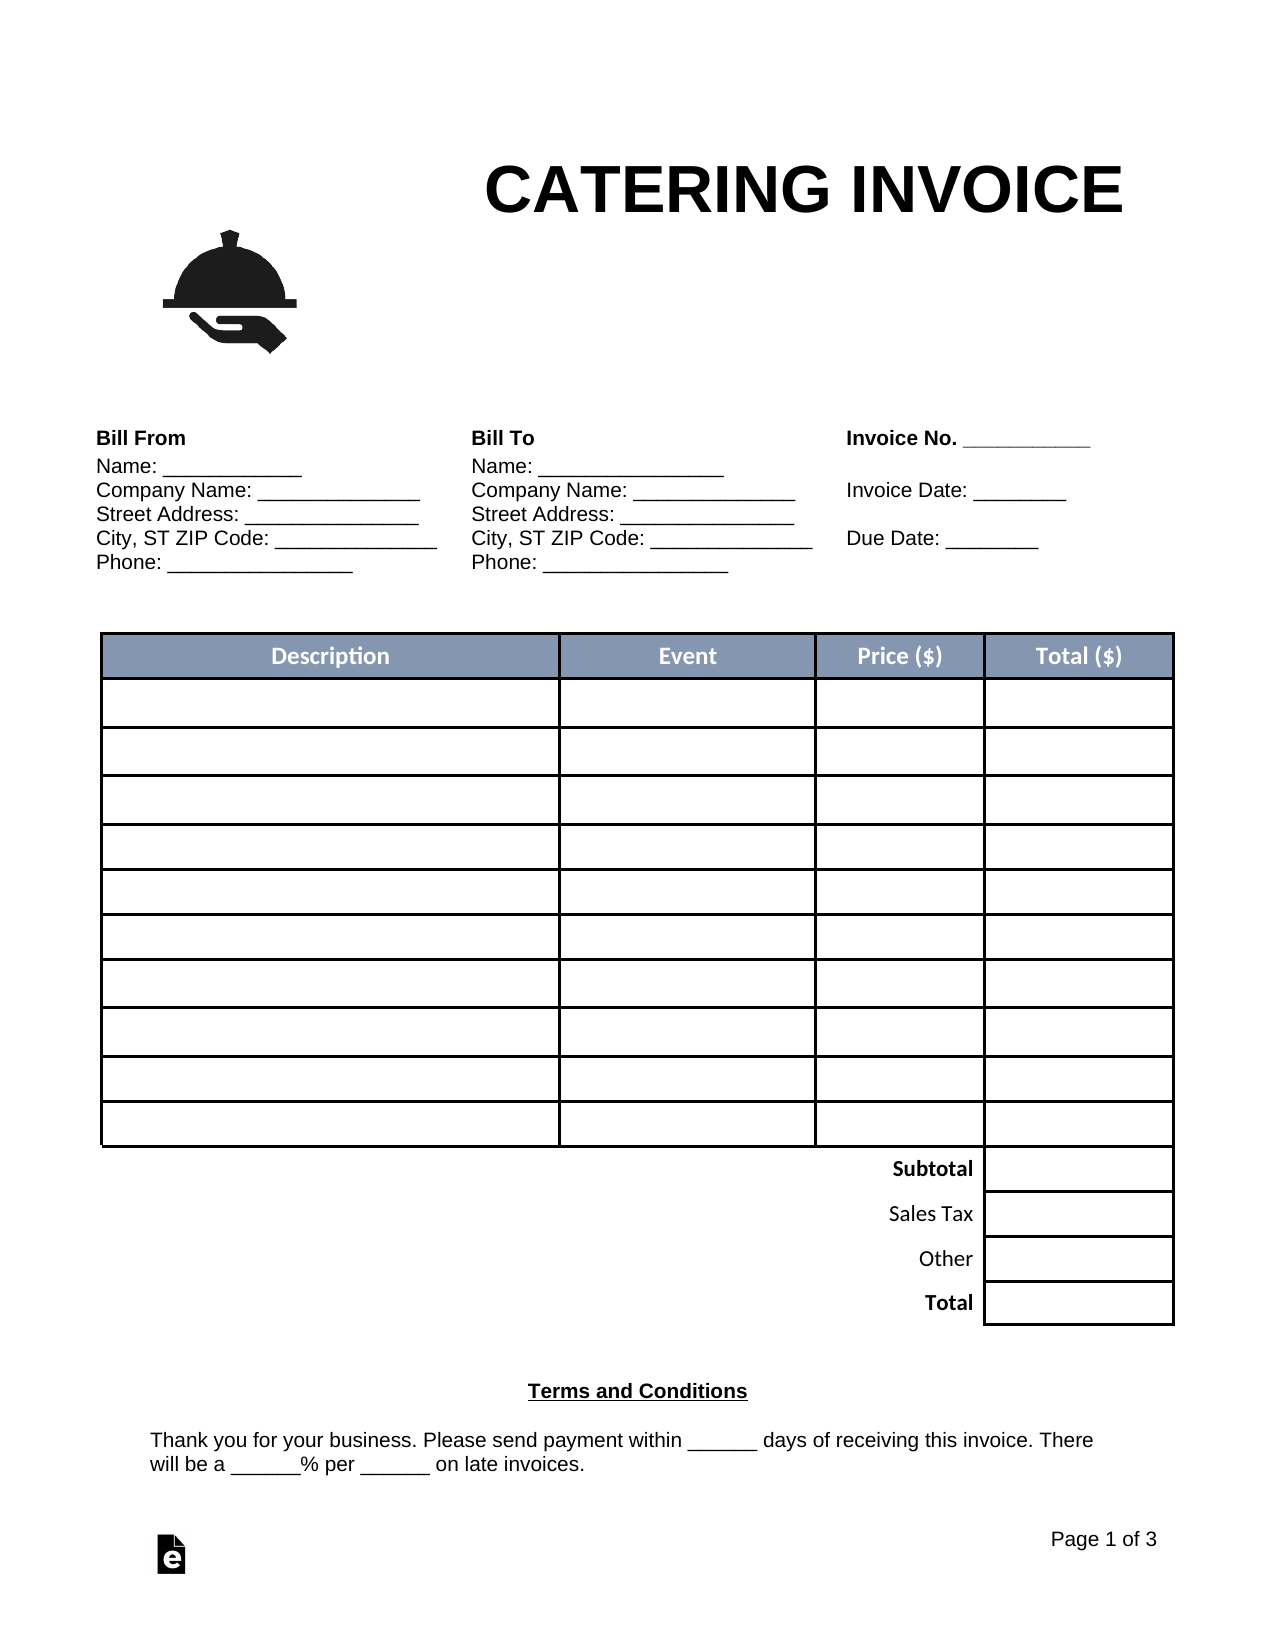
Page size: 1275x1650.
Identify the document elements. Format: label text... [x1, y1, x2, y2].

table_cell [986, 1238, 1172, 1279]
table_cell [986, 729, 1172, 774]
table_cell [103, 1009, 558, 1054]
table_cell [986, 1009, 1172, 1054]
table_cell [561, 961, 814, 1006]
table_cell [986, 1148, 1172, 1189]
table_header Description [103, 635, 558, 677]
table_cell [103, 961, 558, 1006]
table_cell [986, 961, 1172, 1006]
table_cell [103, 871, 558, 912]
table_cell [986, 916, 1172, 957]
table_cell [561, 916, 814, 957]
table_cell [561, 777, 814, 822]
table_cell Other [102, 1237, 983, 1279]
table_cell [817, 729, 983, 774]
table_cell Sales Tax [102, 1192, 983, 1234]
table_header Invoice No. ___________ Invoice Date: ________ Due Date: ________ [835, 426, 1190, 574]
text Thank you for your business. Please send payment within ______ days of receiving this invoice. There will be a ______% per ______ on late invoices. [150, 1428, 1125, 1476]
table_cell [103, 729, 558, 774]
table_header Price ($) [817, 635, 983, 677]
table_header Bill From Name: ____________ Company Name: ______________ Street Address: _______________ City, ST ZIP Code: ______________ Phone: ________________ [86, 426, 460, 574]
table_cell [817, 1103, 983, 1144]
table_cell [986, 871, 1172, 912]
table_cell [986, 826, 1172, 867]
table_cell [986, 1283, 1172, 1322]
text CATERING Invoice [150, 150, 1125, 371]
table_cell [817, 961, 983, 1006]
table_header Event [561, 635, 814, 677]
table_cell [817, 871, 983, 912]
table_cell [817, 1058, 983, 1099]
table_header Bill To Name: ________________ Company Name: ______________ Street Address: _______________ City, ST ZIP Code: ______________ Phone: ________________ [460, 426, 835, 574]
table_cell [561, 1058, 814, 1099]
table_cell [103, 826, 558, 867]
table_cell [817, 826, 983, 867]
table_cell [986, 1193, 1172, 1234]
table_cell [103, 680, 558, 726]
table_cell [817, 777, 983, 822]
table_cell [103, 1103, 558, 1144]
table_cell [561, 729, 814, 774]
table_cell Total [102, 1282, 983, 1322]
table_cell [561, 826, 814, 867]
table_cell [817, 1009, 983, 1054]
table_cell Subtotal [102, 1148, 983, 1189]
table_cell [986, 777, 1172, 822]
table_cell [817, 916, 983, 957]
table_cell [103, 777, 558, 822]
table_cell [103, 916, 558, 957]
table_cell [561, 1009, 814, 1054]
table_cell [986, 1103, 1172, 1144]
text Terms and Conditions [150, 1379, 1125, 1403]
table_cell [986, 1058, 1172, 1099]
table_cell [561, 871, 814, 912]
table_cell [817, 680, 983, 726]
table_cell [103, 1058, 558, 1099]
table_cell [986, 680, 1172, 726]
table_header Total ($) [986, 635, 1172, 677]
table_cell [561, 1103, 814, 1144]
table_cell [561, 680, 814, 726]
